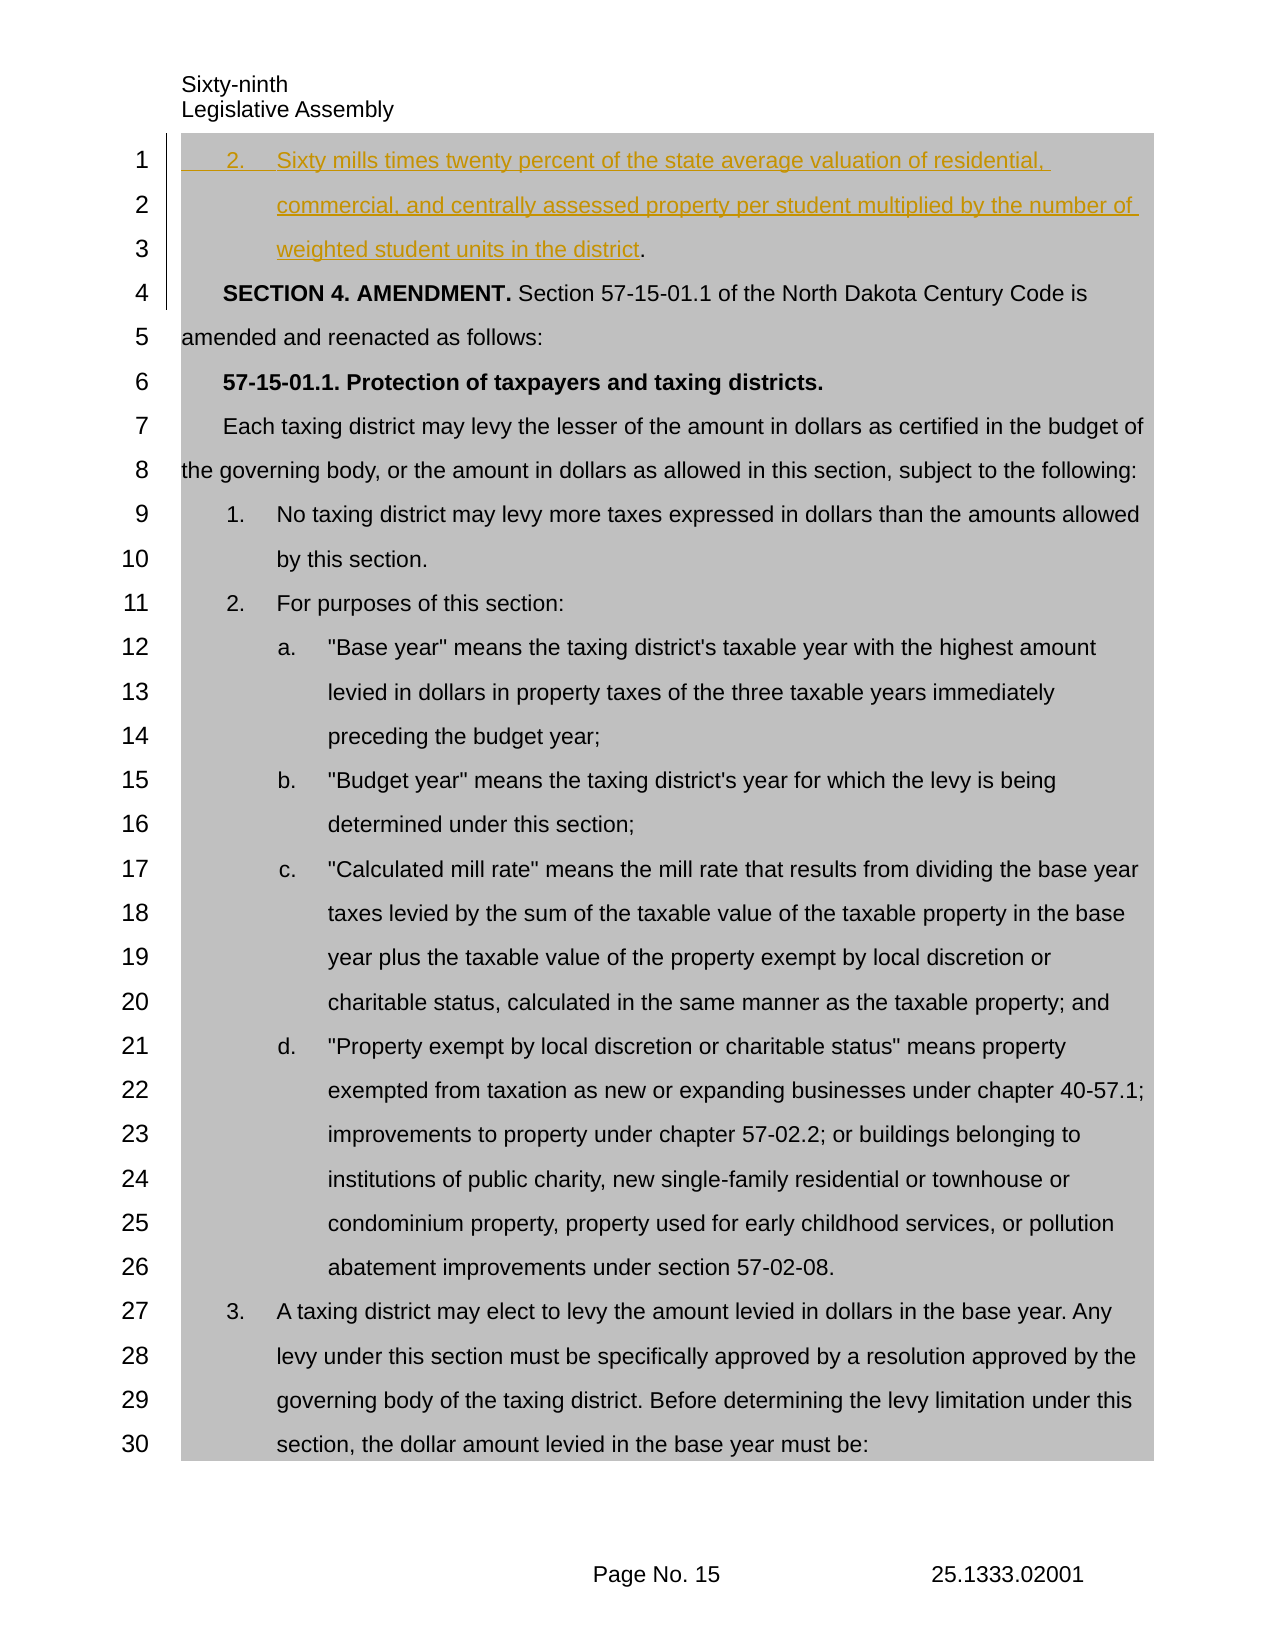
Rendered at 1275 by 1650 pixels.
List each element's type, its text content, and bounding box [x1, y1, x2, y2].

text SECTION 4. AMENDMENT. Section 57‑15‑01.1 of the North Dakota Century Code is amended and reenacted as follows: [181, 266, 1154, 355]
subtitle 57‑15‑01.1. Protection of taxpayers and taxing districts. [181, 355, 1154, 399]
text 3. A taxing district may elect to levy the amount levied in dollars in the base year. Any levy under this section must be specifically approved by a resolution approved by the governing body of the taxing district. Before determining the levy limitation under this section, the dollar amount levied in the base year must be: [181, 1284, 1154, 1461]
text c. "Calculated mill rate" means the mill rate that results from dividing the base year taxes levied by the sum of the taxable value of the taxable property in the base year plus the taxable value of the property exempt by local discretion or charitable status, calculated in the same manner as the taxable property; and [181, 842, 1154, 1019]
text Each taxing district may levy the lesser of the amount in dollars as certified in the budget of the governing body, or the amount in dollars as allowed in this section, subject to the following: [181, 399, 1154, 487]
text d. "Property exempt by local discretion or charitable status" means property exempted from taxation as new or expanding businesses under chapter 40‑57.1; improvements to property under chapter 57‑02.2; or buildings belonging to institutions of public charity, new single‑family residential or townhouse or condominium property, property used for early childhood services, or pollution abatement improvements under section 57‑02‑08. [181, 1019, 1154, 1284]
text 1. No taxing district may levy more taxes expressed in dollars than the amounts allowed by this section. [181, 487, 1154, 576]
text b. "Budget year" means the taxing district's year for which the levy is being determined under this section; [181, 753, 1154, 842]
text 2. Sixty mills times twenty percent of the state average valuation of residential, commercial, and centrally assessed property per student multiplied by the number of weighted student units in the district. [181, 133, 1154, 266]
text 2. For purposes of this section: [181, 576, 1154, 620]
text a. "Base year" means the taxing district's taxable year with the highest amount levied in dollars in property taxes of the three taxable years immediately preceding the budget year; [181, 620, 1154, 753]
